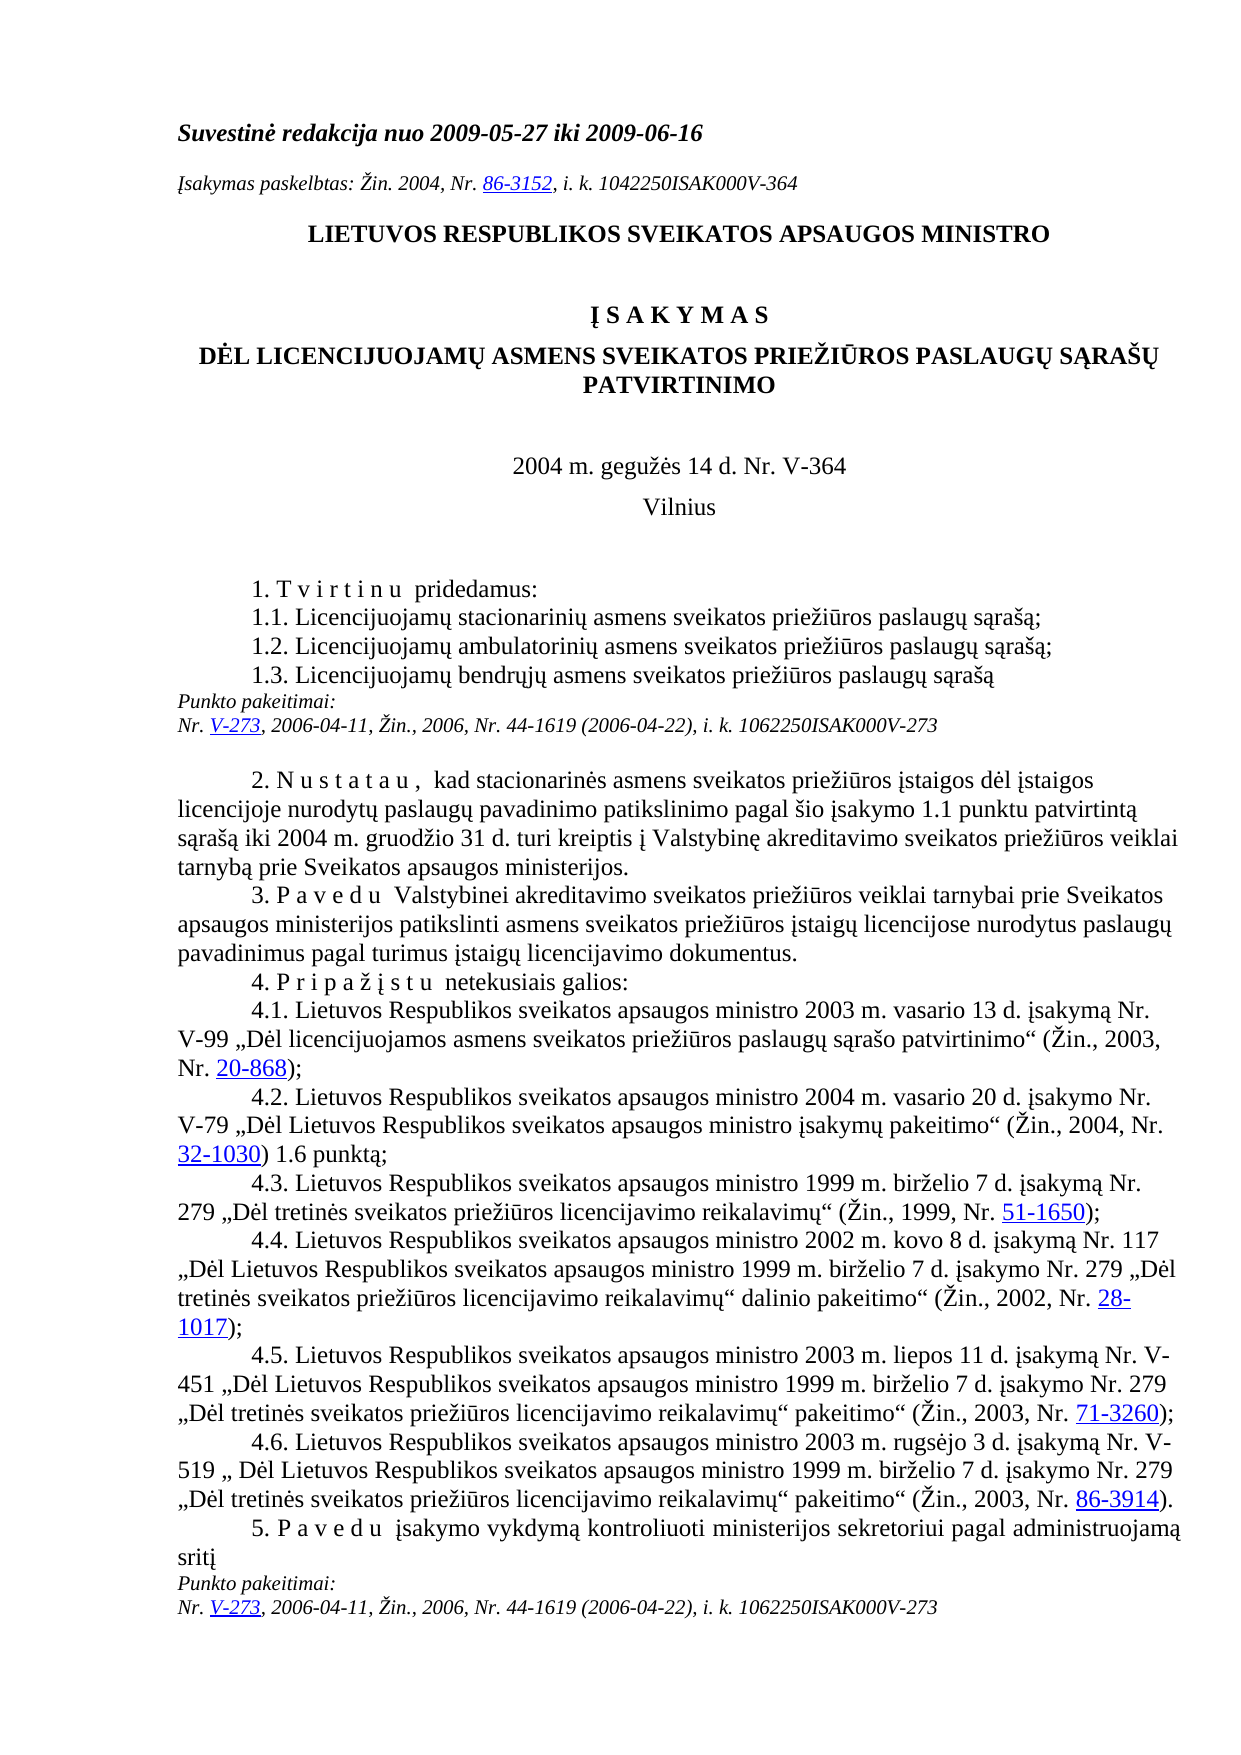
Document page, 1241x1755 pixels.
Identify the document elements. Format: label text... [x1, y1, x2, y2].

text 1.1. Licencijuojamų stacionarinių asmens sveikatos priežiūros paslaugų sąrašą; [177, 602, 1181, 631]
text Į S A K Y M A S [177, 301, 1181, 329]
text Nr. V-273, 2006-04-11, Žin., 2006, Nr. 44-1619 (2006-04-22), i. k. 1062250ISAK000V-273 [177, 713, 1181, 737]
text LIETUVOS RESPUBLIKOS SVEIKATOS APSAUGOS MINISTRO [177, 219, 1181, 248]
text Punkto pakeitimai: [177, 689, 1181, 713]
text DĖL LICENCIJUOJAMŲ ASMENS SVEIKATOS PRIEŽIŪROS PASLAUGŲ SĄRAŠŲ PATVIRTINIMO [177, 341, 1181, 399]
text 4.5. Lietuvos Respublikos sveikatos apsaugos ministro 2003 m. liepos 11 d. įsakymą Nr. V-451 „Dėl Lietuvos Respublikos sveikatos apsaugos ministro 1999 m. birželio 7 d. įsakymo Nr. 279 „Dėl tretinės sveikatos priežiūros licencijavimo reikalavimų“ pakeitimo“ (Žin., 2003, Nr. 71-3260); [177, 1341, 1181, 1427]
text 1. Tvirtinu pridedamus: [177, 574, 1181, 602]
text Vilnius [177, 492, 1181, 521]
text Punkto pakeitimai: [177, 1571, 1181, 1594]
text 2004 m. gegužės 14 d. Nr. V-364 [177, 451, 1181, 480]
text 4.4. Lietuvos Respublikos sveikatos apsaugos ministro 2002 m. kovo 8 d. įsakymą Nr. 117 „Dėl Lietuvos Respublikos sveikatos apsaugos ministro 1999 m. birželio 7 d. įsakymo Nr. 279 „Dėl tretinės sveikatos priežiūros licencijavimo reikalavimų“ dalinio pakeitimo“ (Žin., 2002, Nr. 28-1017); [177, 1226, 1181, 1341]
text 4. Pripažįstu netekusiais galios: [177, 967, 1181, 996]
text Suvestinė redakcija nuo 2009-05-27 iki 2009-06-16 [177, 118, 1181, 147]
text 4.6. Lietuvos Respublikos sveikatos apsaugos ministro 2003 m. rugsėjo 3 d. įsakymą Nr. V-519 „ Dėl Lietuvos Respublikos sveikatos apsaugos ministro 1999 m. birželio 7 d. įsakymo Nr. 279 „Dėl tretinės sveikatos priežiūros licencijavimo reikalavimų“ pakeitimo“ (Žin., 2003, Nr. 86-3914). [177, 1427, 1181, 1513]
text 2. Nustatau, kad stacionarinės asmens sveikatos priežiūros įstaigos dėl įstaigos licencijoje nurodytų paslaugų pavadinimo patikslinimo pagal šio įsakymo 1.1 punktu patvirtintą sąrašą iki 2004 m. gruodžio 31 d. turi kreiptis į Valstybinę akreditavimo sveikatos priežiūros veiklai tarnybą prie Sveikatos apsaugos ministerijos. [177, 766, 1181, 881]
text 4.3. Lietuvos Respublikos sveikatos apsaugos ministro 1999 m. birželio 7 d. įsakymą Nr. 279 „Dėl tretinės sveikatos priežiūros licencijavimo reikalavimų“ (Žin., 1999, Nr. 51-1650); [177, 1168, 1181, 1226]
text Įsakymas paskelbtas: Žin. 2004, Nr. 86-3152, i. k. 1042250ISAK000V-364 [177, 171, 1181, 195]
text 4.2. Lietuvos Respublikos sveikatos apsaugos ministro 2004 m. vasario 20 d. įsakymo Nr. V-79 „Dėl Lietuvos Respublikos sveikatos apsaugos ministro įsakymų pakeitimo“ (Žin., 2004, Nr. 32-1030) 1.6 punktą; [177, 1082, 1181, 1168]
text 1.2. Licencijuojamų ambulatorinių asmens sveikatos priežiūros paslaugų sąrašą; [177, 631, 1181, 660]
text Nr. V-273, 2006-04-11, Žin., 2006, Nr. 44-1619 (2006-04-22), i. k. 1062250ISAK000V-273 [177, 1594, 1181, 1619]
text 1.3. Licencijuojamų bendrųjų asmens sveikatos priežiūros paslaugų sąrašą [177, 660, 1181, 689]
text 4.1. Lietuvos Respublikos sveikatos apsaugos ministro 2003 m. vasario 13 d. įsakymą Nr. V-99 „Dėl licencijuojamos asmens sveikatos priežiūros paslaugų sąrašo patvirtinimo“ (Žin., 2003, Nr. 20-868); [177, 996, 1181, 1082]
text 3. Pavedu Valstybinei akreditavimo sveikatos priežiūros veiklai tarnybai prie Sveikatos apsaugos ministerijos patikslinti asmens sveikatos priežiūros įstaigų licencijose nurodytus paslaugų pavadinimus pagal turimus įstaigų licencijavimo dokumentus. [177, 881, 1181, 967]
text 5. Pavedu įsakymo vykdymą kontroliuoti ministerijos sekretoriui pagal administruojamą sritį [177, 1513, 1181, 1571]
